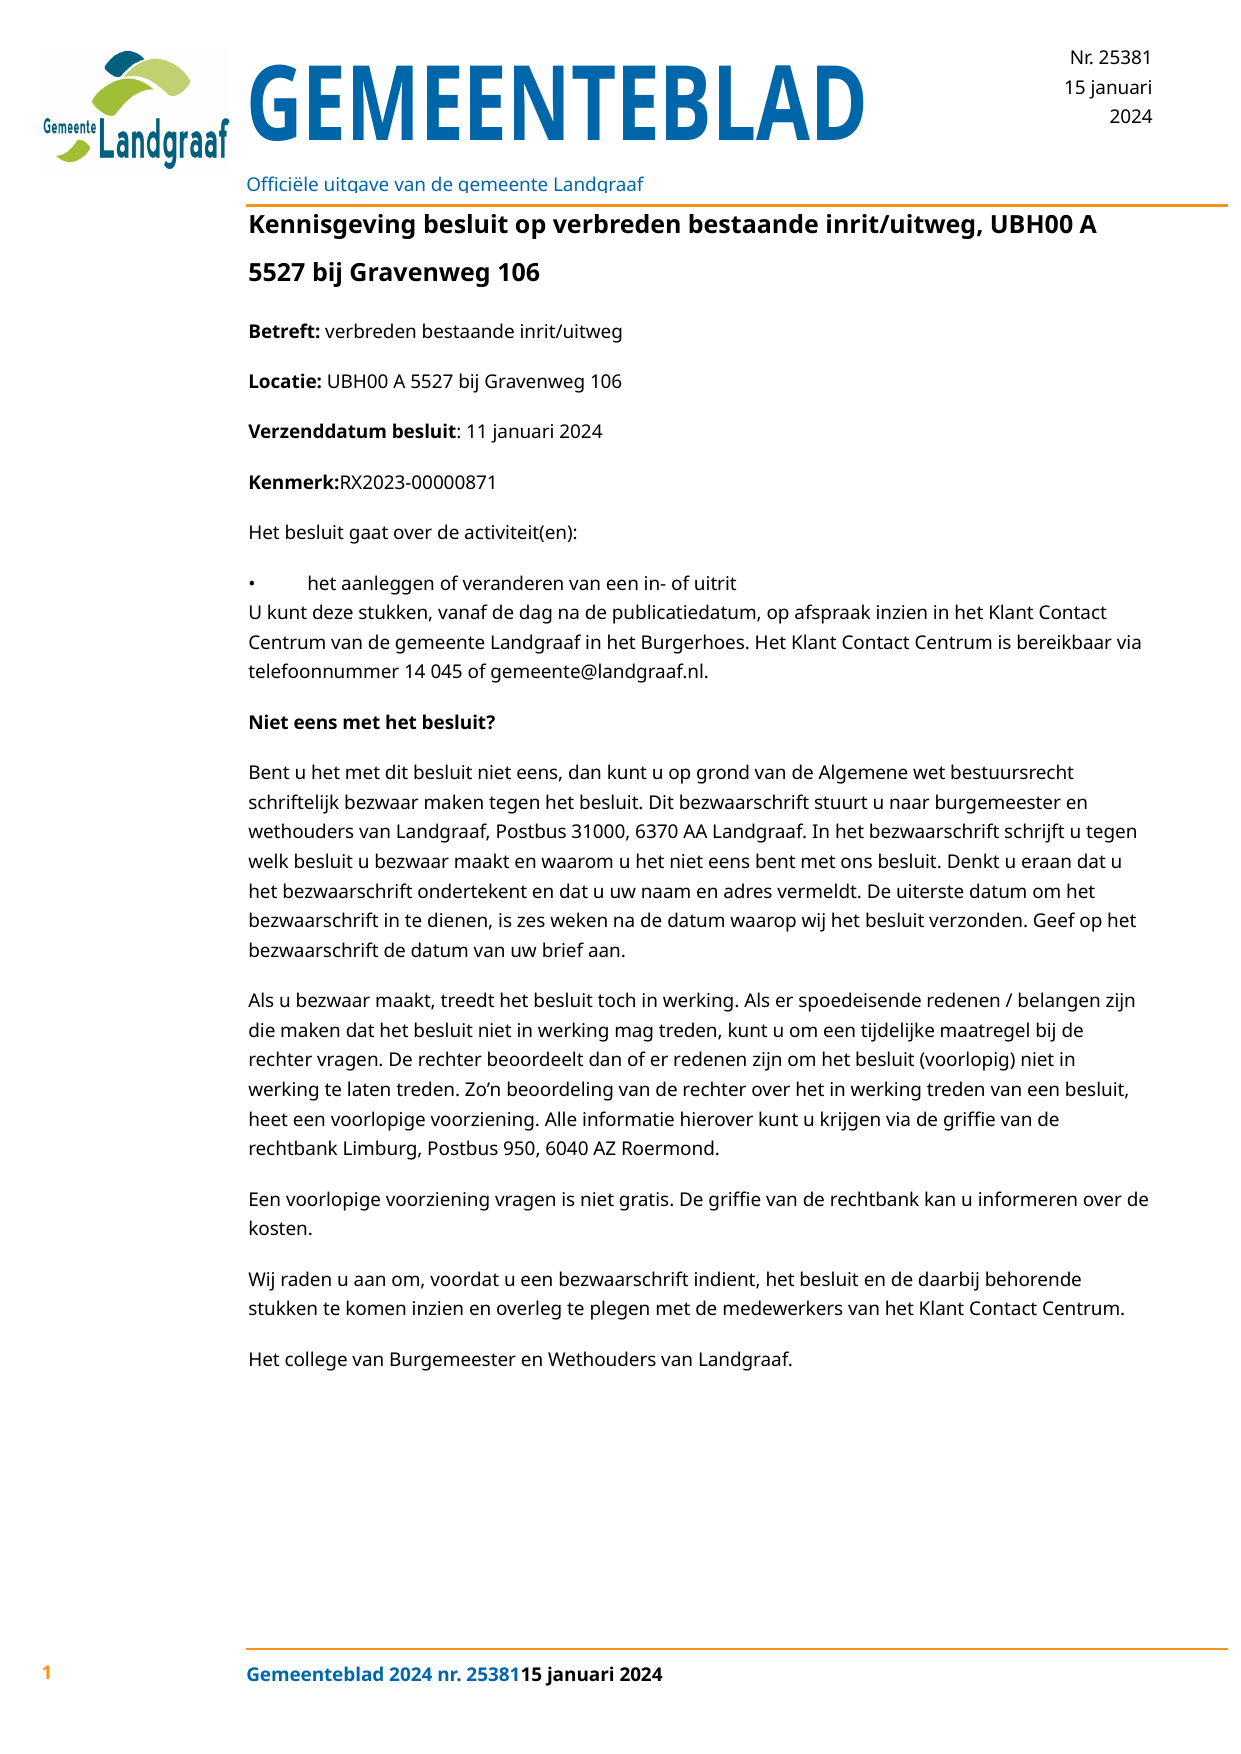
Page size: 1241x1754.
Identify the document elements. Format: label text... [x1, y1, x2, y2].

text Wij raden u aan om, voordat u een bezwaarschrift indient, het besluit en de daarbij behorende stukken te komen inzien en overleg te plegen met de medewerkers van het Klant Contact Centrum. [248, 1266, 1152, 1321]
text Betreft: verbreden bestaande inrit/uitweg [248, 318, 1152, 344]
text Verzenddatum besluit: 11 januari 2024 [248, 419, 1152, 444]
text Kennisgeving besluit op verbreden bestaande inrit/uitweg, UBH00 A 5527 bij Gravenweg 106 [248, 207, 1152, 288]
text Het college van Burgemeester en Wethouders van Landgraaf. [248, 1346, 1152, 1372]
text Bent u het met dit besluit niet eens, dan kunt u op grond van de Algemene wet bestuursrecht schriftelijk bezwaar maken tegen het besluit. Dit bezwaarschrift stuurt u naar burgemeester en wethouders van Landgraaf, Postbus 31000, 6370 AA Landgraaf. In het bezwaarschrift schrijft u tegen welk besluit u bezwaar maakt en waarom u het niet eens bent met ons besluit. Denkt u eraan dat u het bezwaarschrift ondertekent en dat u uw naam en adres vermeldt. De uiterste datum om het bezwaarschrift in te dienen, is zes weken na de datum waarop wij het besluit verzonden. Geef op het bezwaarschrift de datum van uw brief aan. [248, 759, 1152, 963]
text Kenmerk:RX2023-00000871 [248, 469, 1152, 495]
text Niet eens met het besluit? [248, 709, 1152, 735]
text Het besluit gaat over de activiteit(en): [248, 519, 1152, 545]
list het aanleggen of veranderen van een in- of uitrit [248, 570, 1152, 596]
text Een voorlopige voorziening vragen is niet gratis. De griffie van de rechtbank kan u informeren over de kosten. [248, 1186, 1152, 1241]
text Locatie: UBH00 A 5527 bij Gravenweg 106 [248, 368, 1152, 394]
picture [41, 47, 231, 172]
text U kunt deze stukken, vanaf de dag na de publicatiedatum, op afspraak inzien in het Klant Contact Centrum van de gemeente Landgraaf in het Burgerhoes. Het Klant Contact Centrum is bereikbaar via telefoonnummer 14 045 of gemeente@landgraaf.nl. [248, 599, 1152, 684]
text Als u bezwaar maakt, treedt het besluit toch in werking. Als er spoedeisende redenen / belangen zijn die maken dat het besluit niet in werking mag treden, kunt u om een tijdelijke maatregel bij de rechter vragen. De rechter beoordeelt dan of er redenen zijn om het besluit (voorlopig) niet in werking te laten treden. Zo’n beoordeling van de rechter over het in werking treden van een besluit, heet een voorlopige voorziening. Alle informatie hierover kunt u krijgen via de griffie van de rechtbank Limburg, Postbus 950, 6040 AZ Roermond. [248, 987, 1152, 1161]
